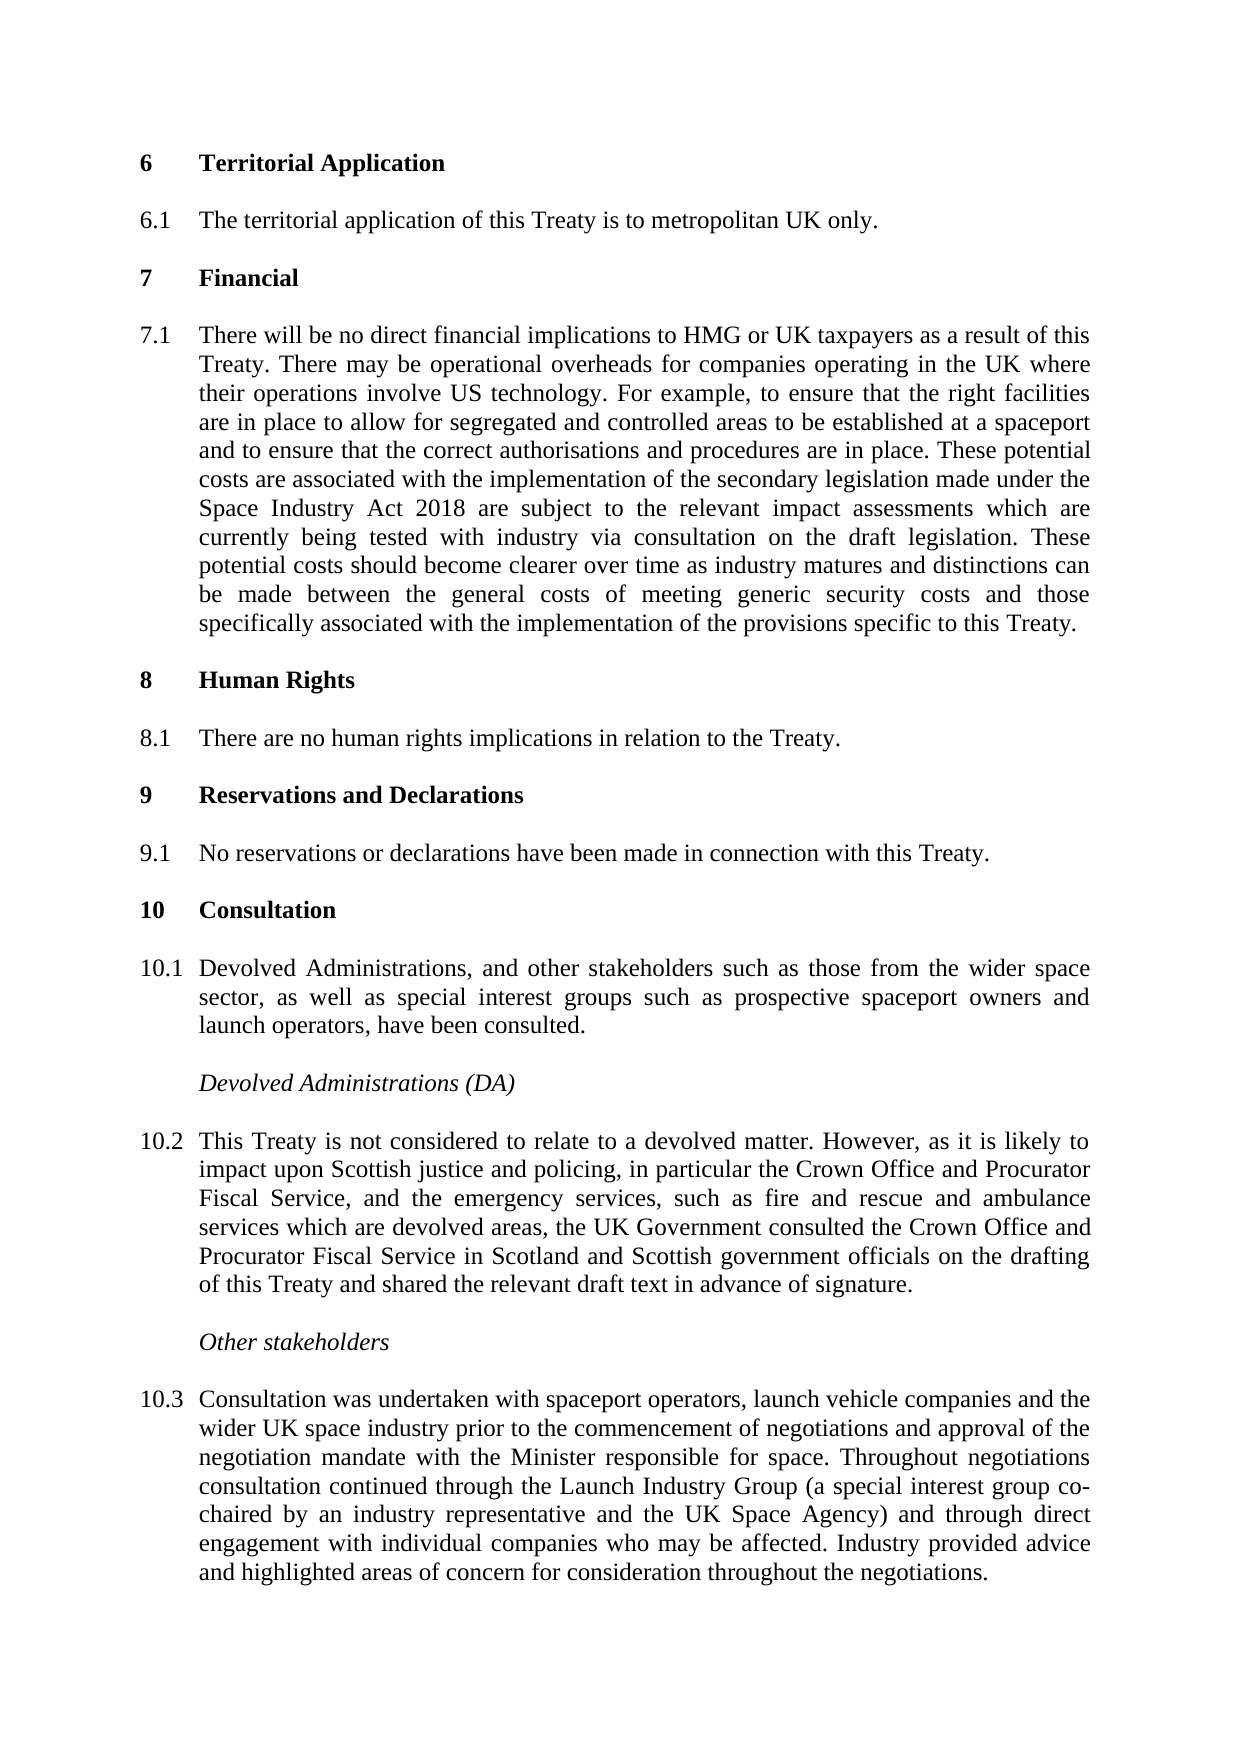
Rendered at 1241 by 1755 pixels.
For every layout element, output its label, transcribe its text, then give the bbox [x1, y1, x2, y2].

list Consultation was undertaken with spaceport operators, launch vehicle companies and the wider UK space industry prior to the commencement of negotiations and approval of the negotiation mandate with the Minister responsible for space. Throughout negotiations consultation continued through the Launch Industry Group (a special interest group co- chaired by an industry representative and the UK Space Agency) and through direct engagement with individual companies who may be affected. Industry provided advice and highlighted areas of concern for consideration throughout the negotiations. [139, 1384, 1091, 1586]
list The territorial application of this Treaty is to metropolitan UK only. [139, 206, 1103, 234]
subtitle Consultation [139, 896, 1103, 924]
subtitle Financial [139, 263, 1103, 292]
subtitle Human Rights [139, 666, 1103, 694]
list No reservations or declarations have been made in connection with this Treaty. [139, 838, 1103, 867]
list This Treaty is not considered to relate to a devolved matter. However, as it is likely to impact upon Scottish justice and policing, in particular the Crown Office and Procurator Fiscal Service, and the emergency services, such as fire and rescue and ambulance services which are devolved areas, the UK Government consulted the Crown Office and Procurator Fiscal Service in Scotland and Scottish government officials on the drafting of this Treaty and shared the relevant draft text in advance of signature. [139, 1126, 1091, 1298]
list There will be no direct financial implications to HMG or UK taxpayers as a result of this Treaty. There may be operational overheads for companies operating in the UK where their operations involve US technology. For example, to ensure that the right facilities are in place to allow for segregated and controlled areas to be established at a spaceport and to ensure that the correct authorisations and procedures are in place. These potential costs are associated with the implementation of the secondary legislation made under the Space Industry Act 2018 are subject to the relevant impact assessments which are currently being tested with industry via consultation on the draft legislation. These potential costs should become clearer over time as industry matures and distinctions can be made between the general costs of meeting generic security costs and those specifically associated with the implementation of the provisions specific to this Treaty. [139, 321, 1091, 637]
text Devolved Administrations (DA) [199, 1068, 1103, 1097]
list There are no human rights implications in relation to the Treaty. [139, 723, 1103, 752]
list Devolved Administrations, and other stakeholders such as those from the wider space sector, as well as special interest groups such as prospective spaceport owners and launch operators, have been consulted. [139, 953, 1091, 1039]
subtitle Territorial Application [139, 148, 1103, 177]
text Other stakeholders [150, 1327, 1103, 1356]
subtitle Reservations and Declarations [139, 781, 1103, 809]
